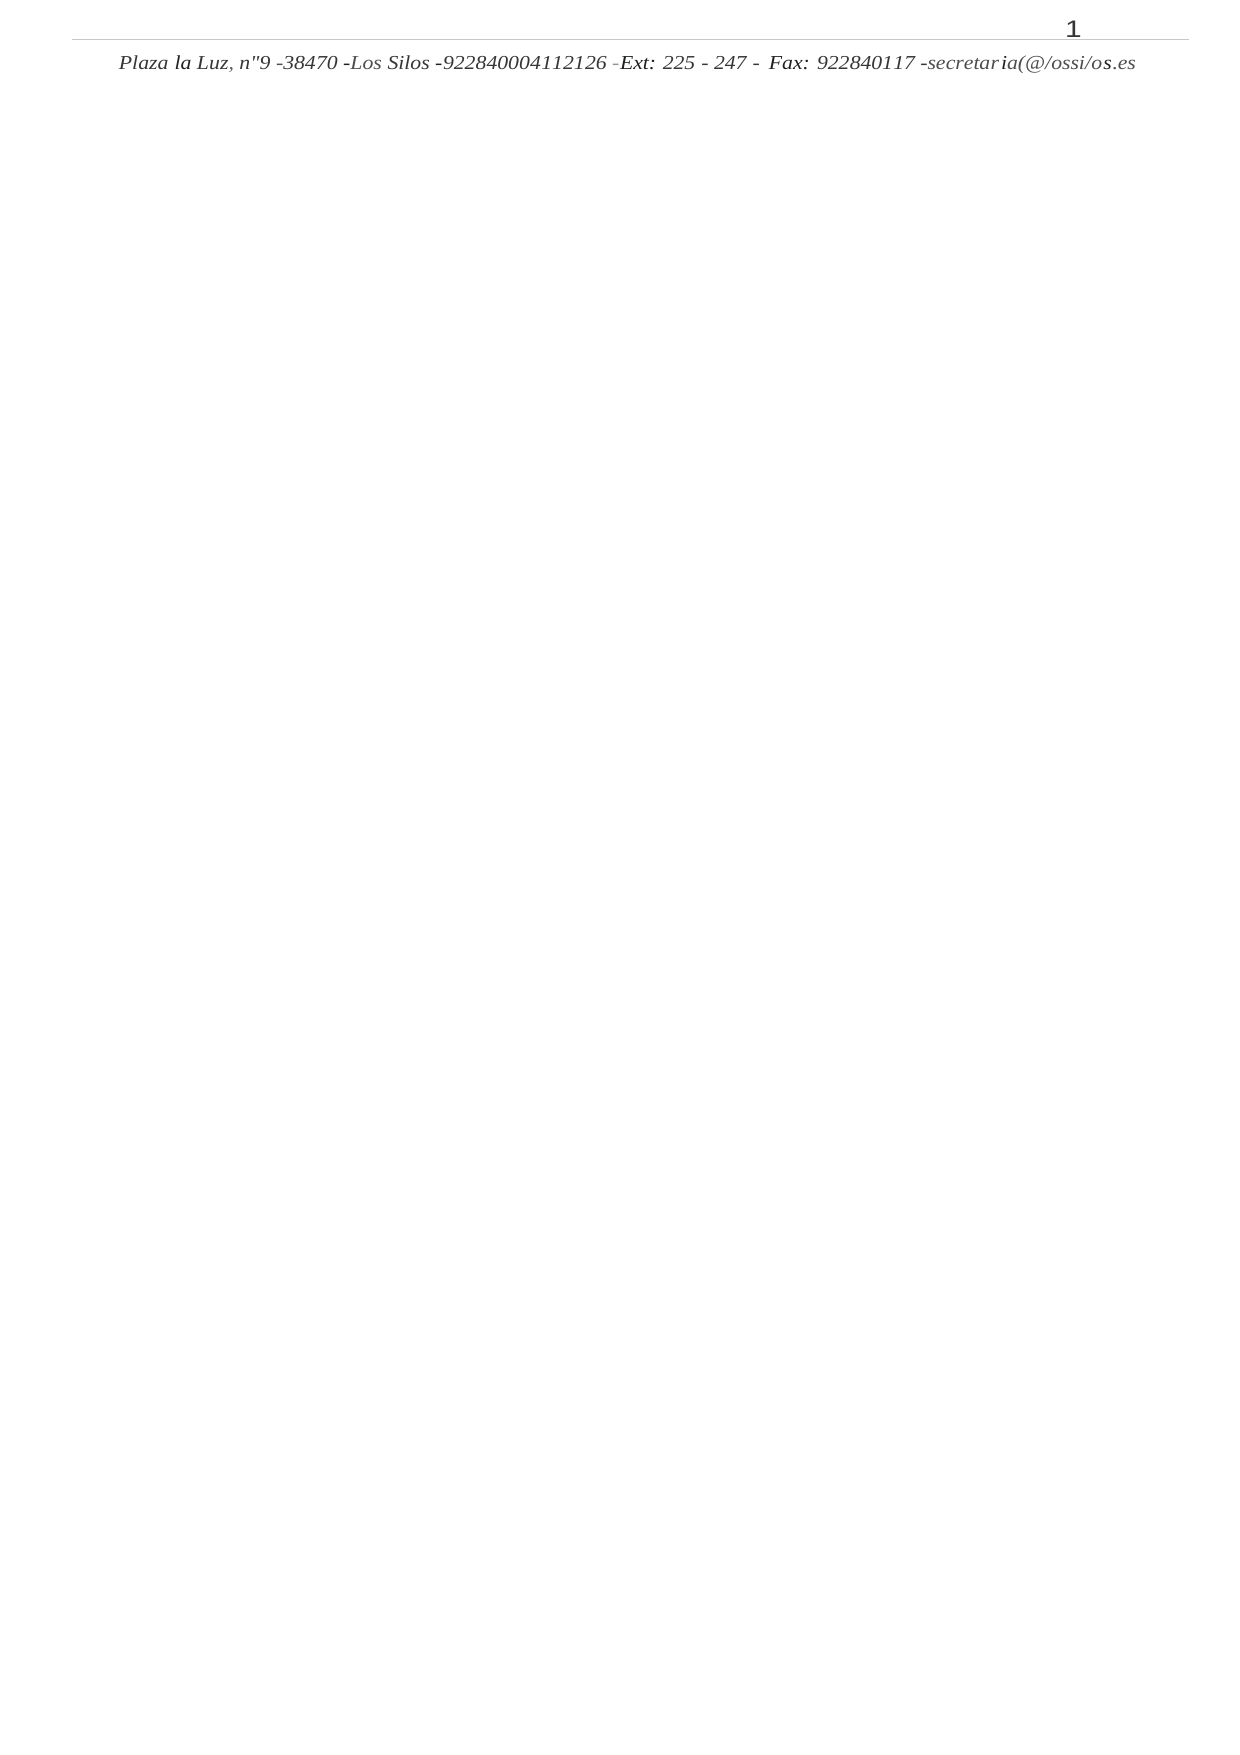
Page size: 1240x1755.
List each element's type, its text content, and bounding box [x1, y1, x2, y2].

text 1 [61, 14, 1200, 42]
text Plaza la Luz, n"9 -38470 -Los Silos -922840004112126 -Ext: 225 - 247 - Fax: 922840117 -secretaria(@/ossi/os.es [56, 51, 1200, 73]
